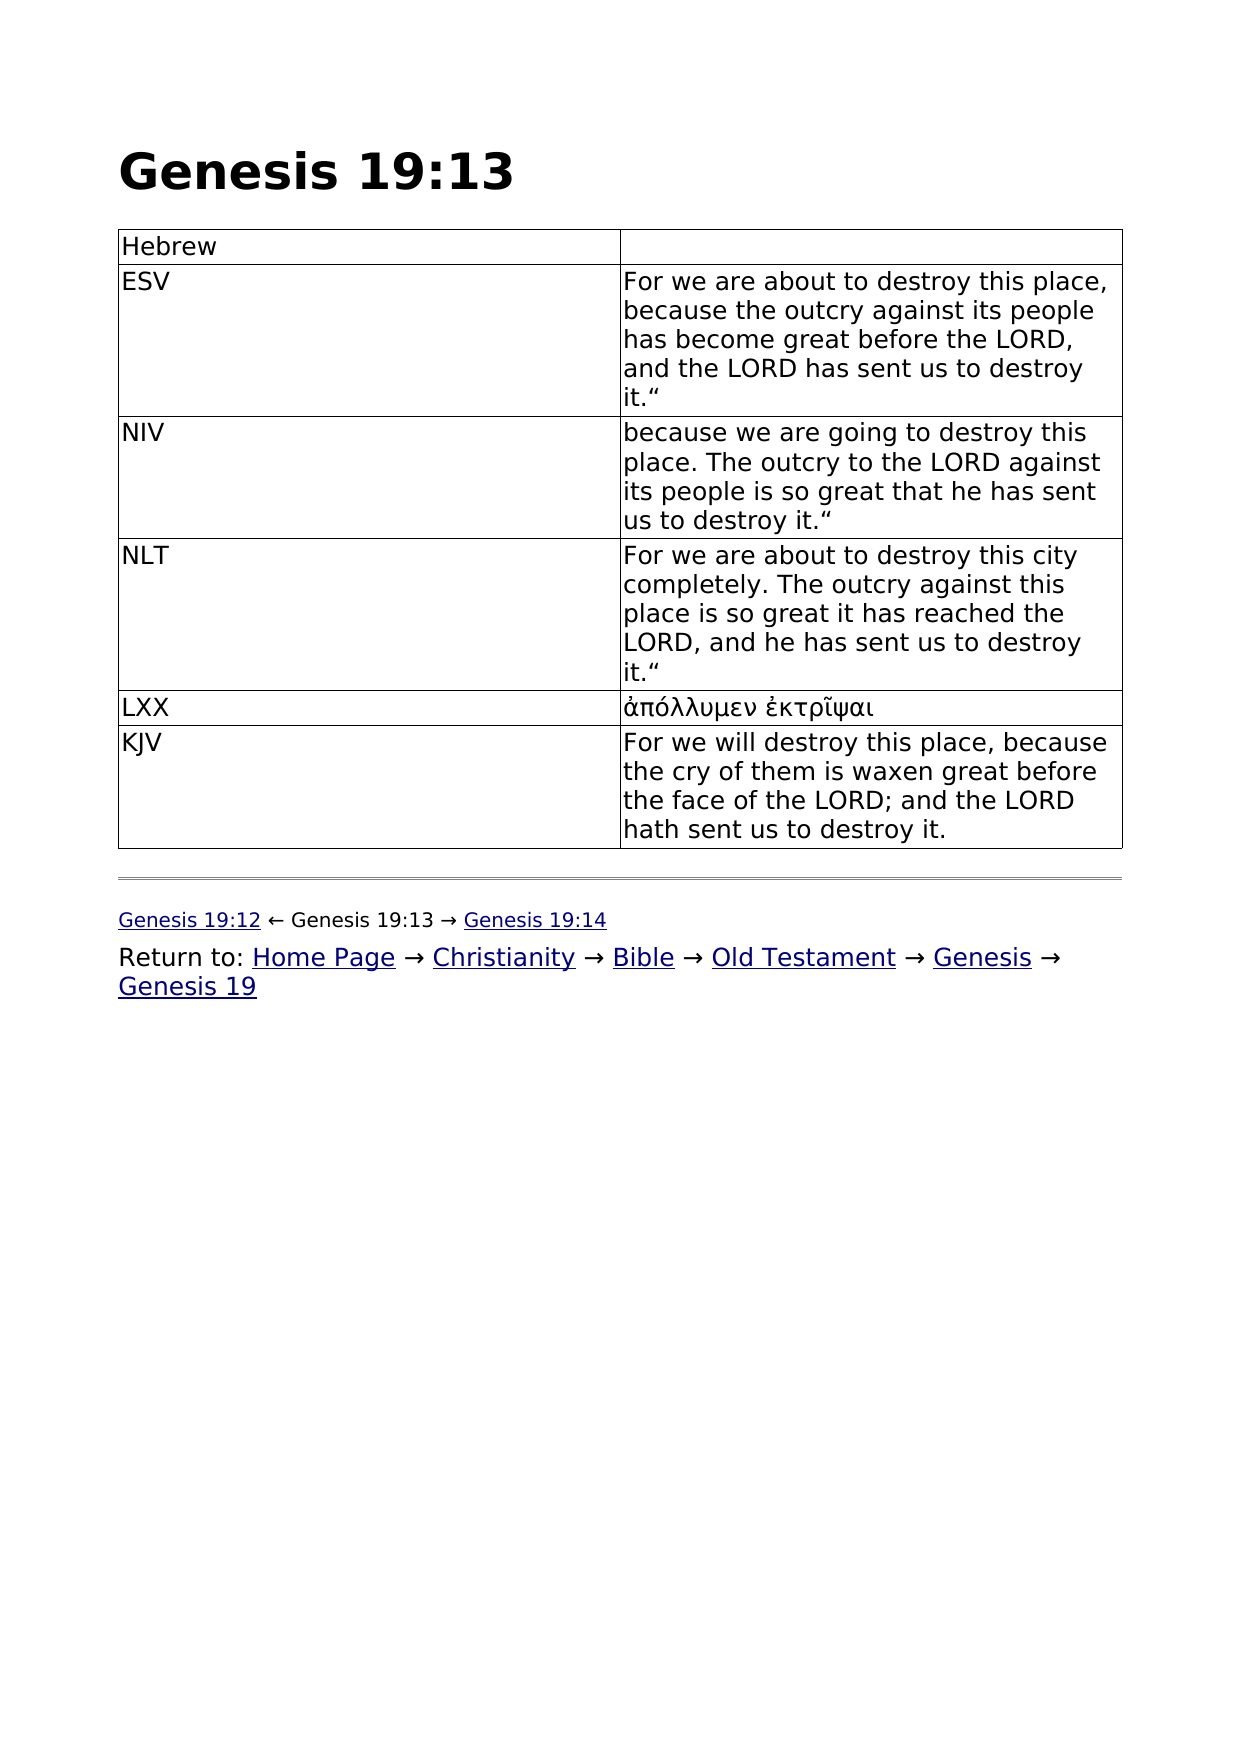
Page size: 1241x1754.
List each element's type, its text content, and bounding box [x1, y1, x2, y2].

table_header Hebrew [119, 230, 620, 264]
text Return to: Home Page → Christianity → Bible → Old Testament → Genesis → Genesis 19 [118, 943, 1122, 1001]
table_cell KJV [119, 726, 620, 848]
table_cell For we are about to destroy this city completely. The outcry against this place is so great it has reached the LORD, and he has sent us to destroy it.“ [621, 539, 1122, 690]
table_header [621, 230, 1122, 264]
table_cell NLT [119, 539, 620, 690]
table_cell NIV [119, 417, 620, 538]
subtitle Genesis 19:13 [118, 143, 1122, 201]
table_cell ἀπόλλυμεν ἐκτρῖψαι [621, 691, 1122, 725]
table_cell ESV [119, 265, 620, 416]
text Genesis 19:12 ← Genesis 19:13 → Genesis 19:14 [118, 909, 1122, 943]
table_cell For we are about to destroy this place, because the outcry against its people has become great before the LORD, and the LORD has sent us to destroy it.“ [621, 265, 1122, 416]
table_cell LXX [119, 691, 620, 725]
table_cell because we are going to destroy this place. The outcry to the LORD against its people is so great that he has sent us to destroy it.“ [621, 417, 1122, 538]
table_cell For we will destroy this place, because the cry of them is waxen great before the face of the LORD; and the LORD hath sent us to destroy it. [621, 726, 1122, 848]
